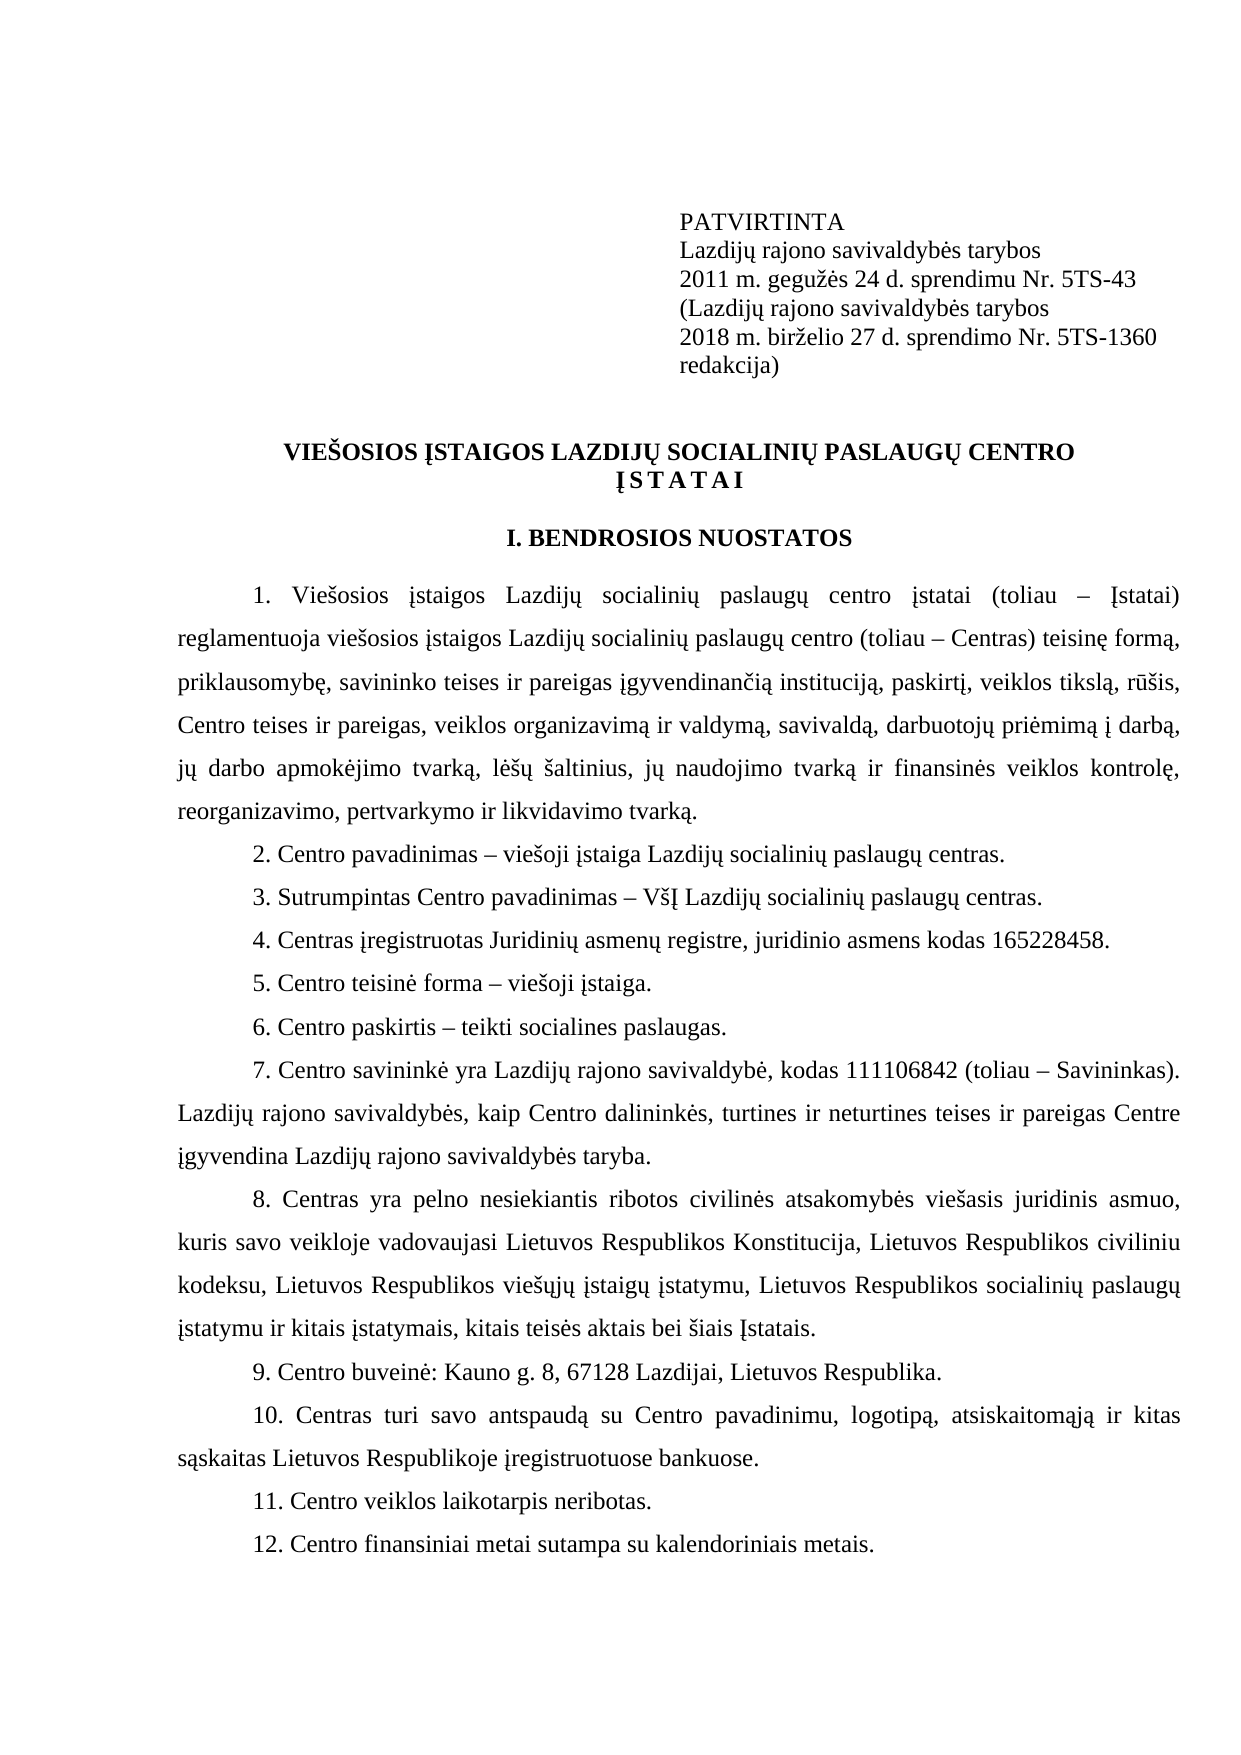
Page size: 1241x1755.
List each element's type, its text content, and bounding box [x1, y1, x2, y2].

text 8. Centras yra pelno nesiekiantis ribotos civilinės atsakomybės viešasis juridinis asmuo, kuris savo veikloje vadovaujasi Lietuvos Respublikos Konstitucija, Lietuvos Respublikos civiliniu kodeksu, Lietuvos Respublikos viešųjų įstaigų įstatymu, Lietuvos Respublikos socialinių paslaugų įstatymu ir kitais įstatymais, kitais teisės aktais bei šiais Įstatais. [177, 1184, 1181, 1342]
text 1. Viešosios įstaigos Lazdijų socialinių paslaugų centro įstatai (toliau – Įstatai) reglamentuoja viešosios įstaigos Lazdijų socialinių paslaugų centro (toliau – Centras) teisinę formą, priklausomybę, savininko teises ir pareigas įgyvendinančią instituciją, paskirtį, veiklos tikslą, rūšis, Centro teises ir pareigas, veiklos organizavimą ir valdymą, savivaldą, darbuotojų priėmimą į darbą, jų darbo apmokėjimo tvarką, lėšų šaltinius, jų naudojimo tvarką ir finansinės veiklos kontrolę, reorganizavimo, pertvarkymo ir likvidavimo tvarką. [177, 580, 1181, 825]
text 10. Centras turi savo antspaudą su Centro pavadinimu, logotipą, atsiskaitomąją ir kitas sąskaitas Lietuvos Respublikoje įregistruotuose bankuose. [177, 1400, 1181, 1472]
text VIEŠOSIOS ĮSTAIGOS LAZDIJŲ SOCIALINIŲ PASLAUGŲ CENTRO [177, 437, 1181, 465]
text 2018 m. birželio 27 d. sprendimo Nr. 5TS-1360 [177, 322, 1181, 350]
text PATVIRTINTA [177, 207, 1181, 235]
text 5. Centro teisinė forma – viešoji įstaiga. [177, 968, 1181, 997]
text redakcija) [177, 350, 1181, 379]
text ĮSTATAI [177, 465, 1181, 494]
text 2. Centro pavadinimas – viešoji įstaiga Lazdijų socialinių paslaugų centras. [177, 839, 1181, 868]
text 9. Centro buveinė: Kauno g. 8, 67128 Lazdijai, Lietuvos Respublika. [177, 1357, 1181, 1385]
text 3. Sutrumpintas Centro pavadinimas – VšĮ Lazdijų socialinių paslaugų centras. [177, 882, 1181, 911]
text I. BENDROSIOS NUOSTATOS [177, 523, 1181, 552]
text 2011 m. gegužės 24 d. sprendimu Nr. 5TS-43 [177, 264, 1181, 293]
text 6. Centro paskirtis – teikti socialines paslaugas. [177, 1012, 1181, 1040]
text 7. Centro savininkė yra Lazdijų rajono savivaldybė, kodas 111106842 (toliau – Savininkas). Lazdijų rajono savivaldybės, kaip Centro dalininkės, turtines ir neturtines teises ir pareigas Centre įgyvendina Lazdijų rajono savivaldybės taryba. [177, 1055, 1181, 1170]
text (Lazdijų rajono savivaldybės tarybos [177, 293, 1181, 322]
text 12. Centro finansiniai metai sutampa su kalendoriniais metais. [177, 1529, 1181, 1558]
text Lazdijų rajono savivaldybės tarybos [177, 235, 1181, 264]
text 4. Centras įregistruotas Juridinių asmenų registre, juridinio asmens kodas 165228458. [177, 925, 1181, 954]
text 11. Centro veiklos laikotarpis neribotas. [177, 1486, 1181, 1515]
